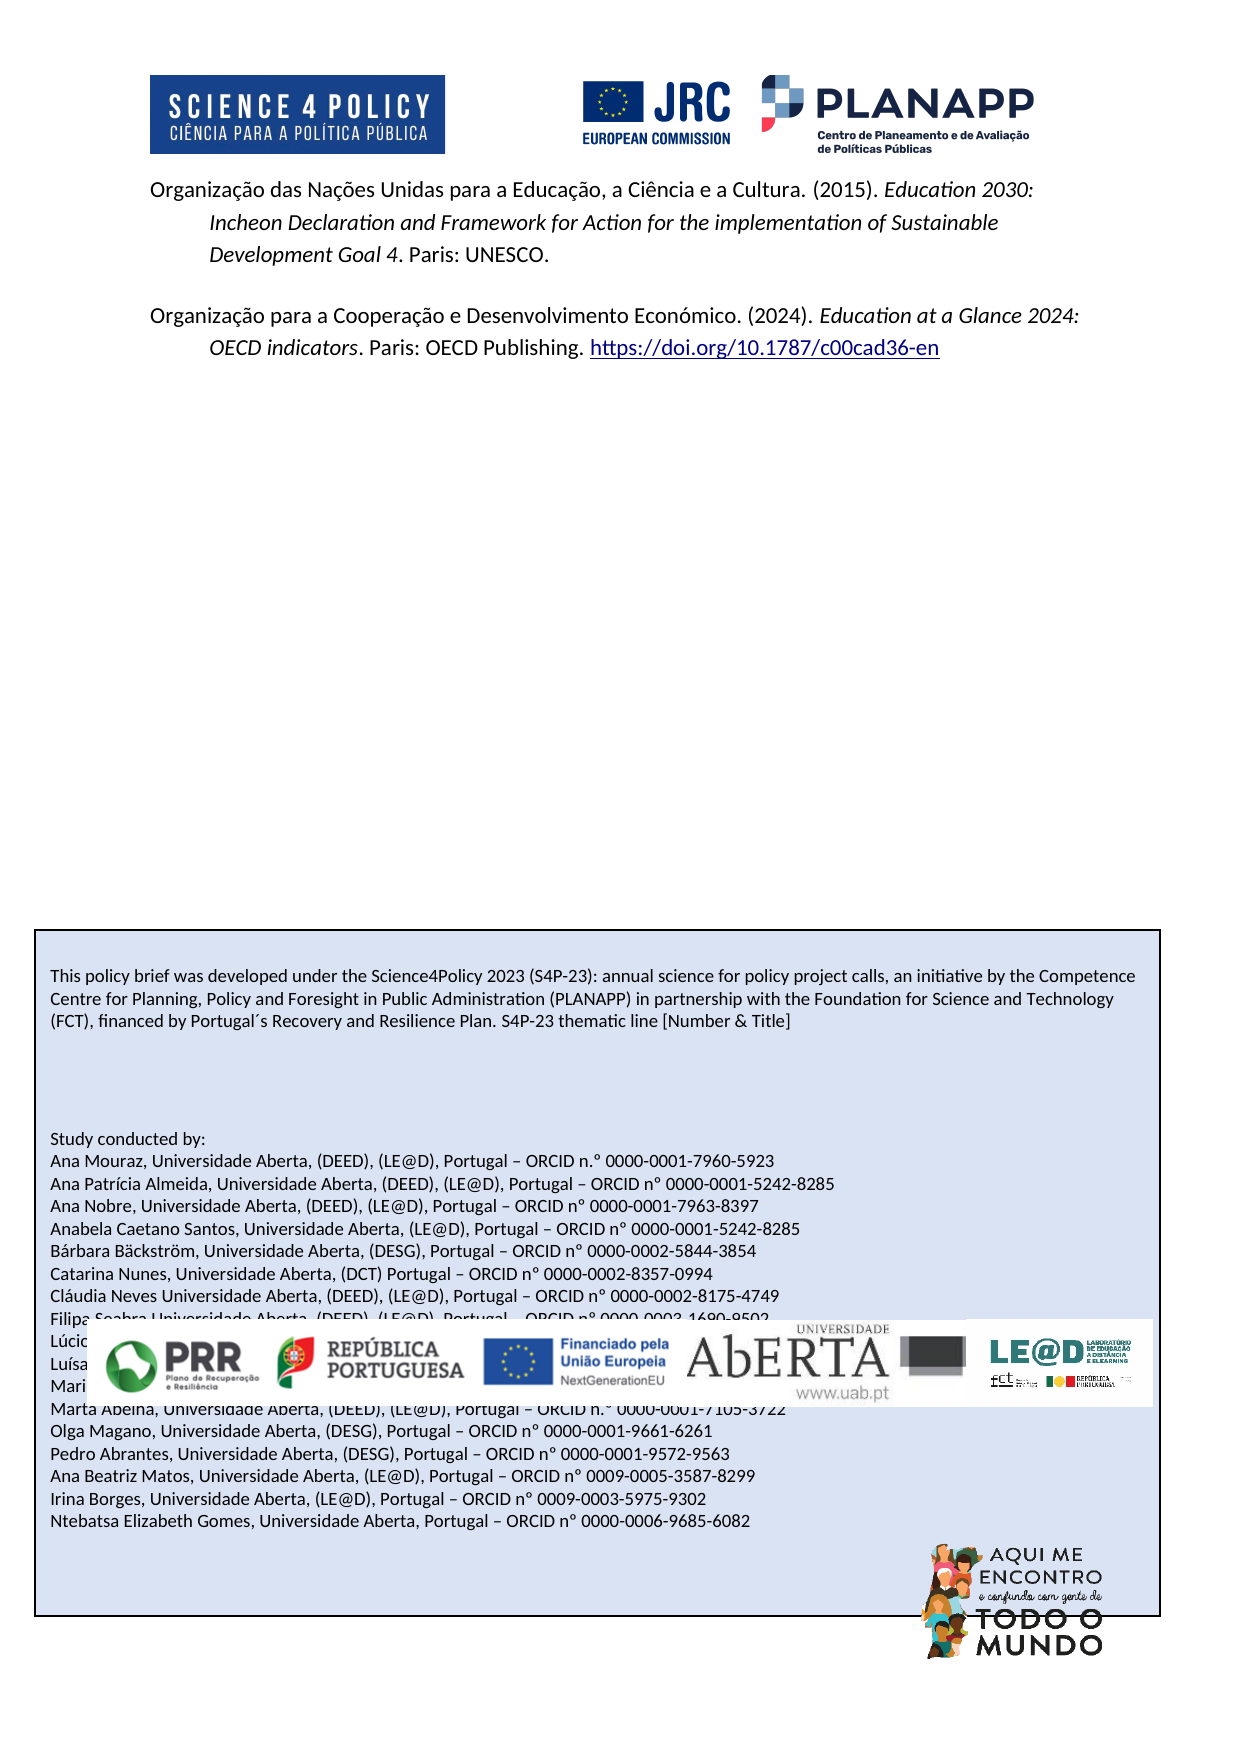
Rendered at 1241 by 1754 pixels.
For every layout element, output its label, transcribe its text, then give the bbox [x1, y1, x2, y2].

text Organização das Nações Unidas para a Educação, a Ciência e a Cultura. (2015). Education 2030: Incheon Declaration and Framework for Action for the implementation of Sustainable Development Goal 4. Paris: UNESCO. [150, 176, 1090, 268]
text Organização para a Cooperação e Desenvolvimento Económico. (2024). Education at a Glance 2024: OECD indicators. Paris: OECD Publishing. https://doi.org/10.1787/c00cad36-en [150, 301, 1090, 362]
